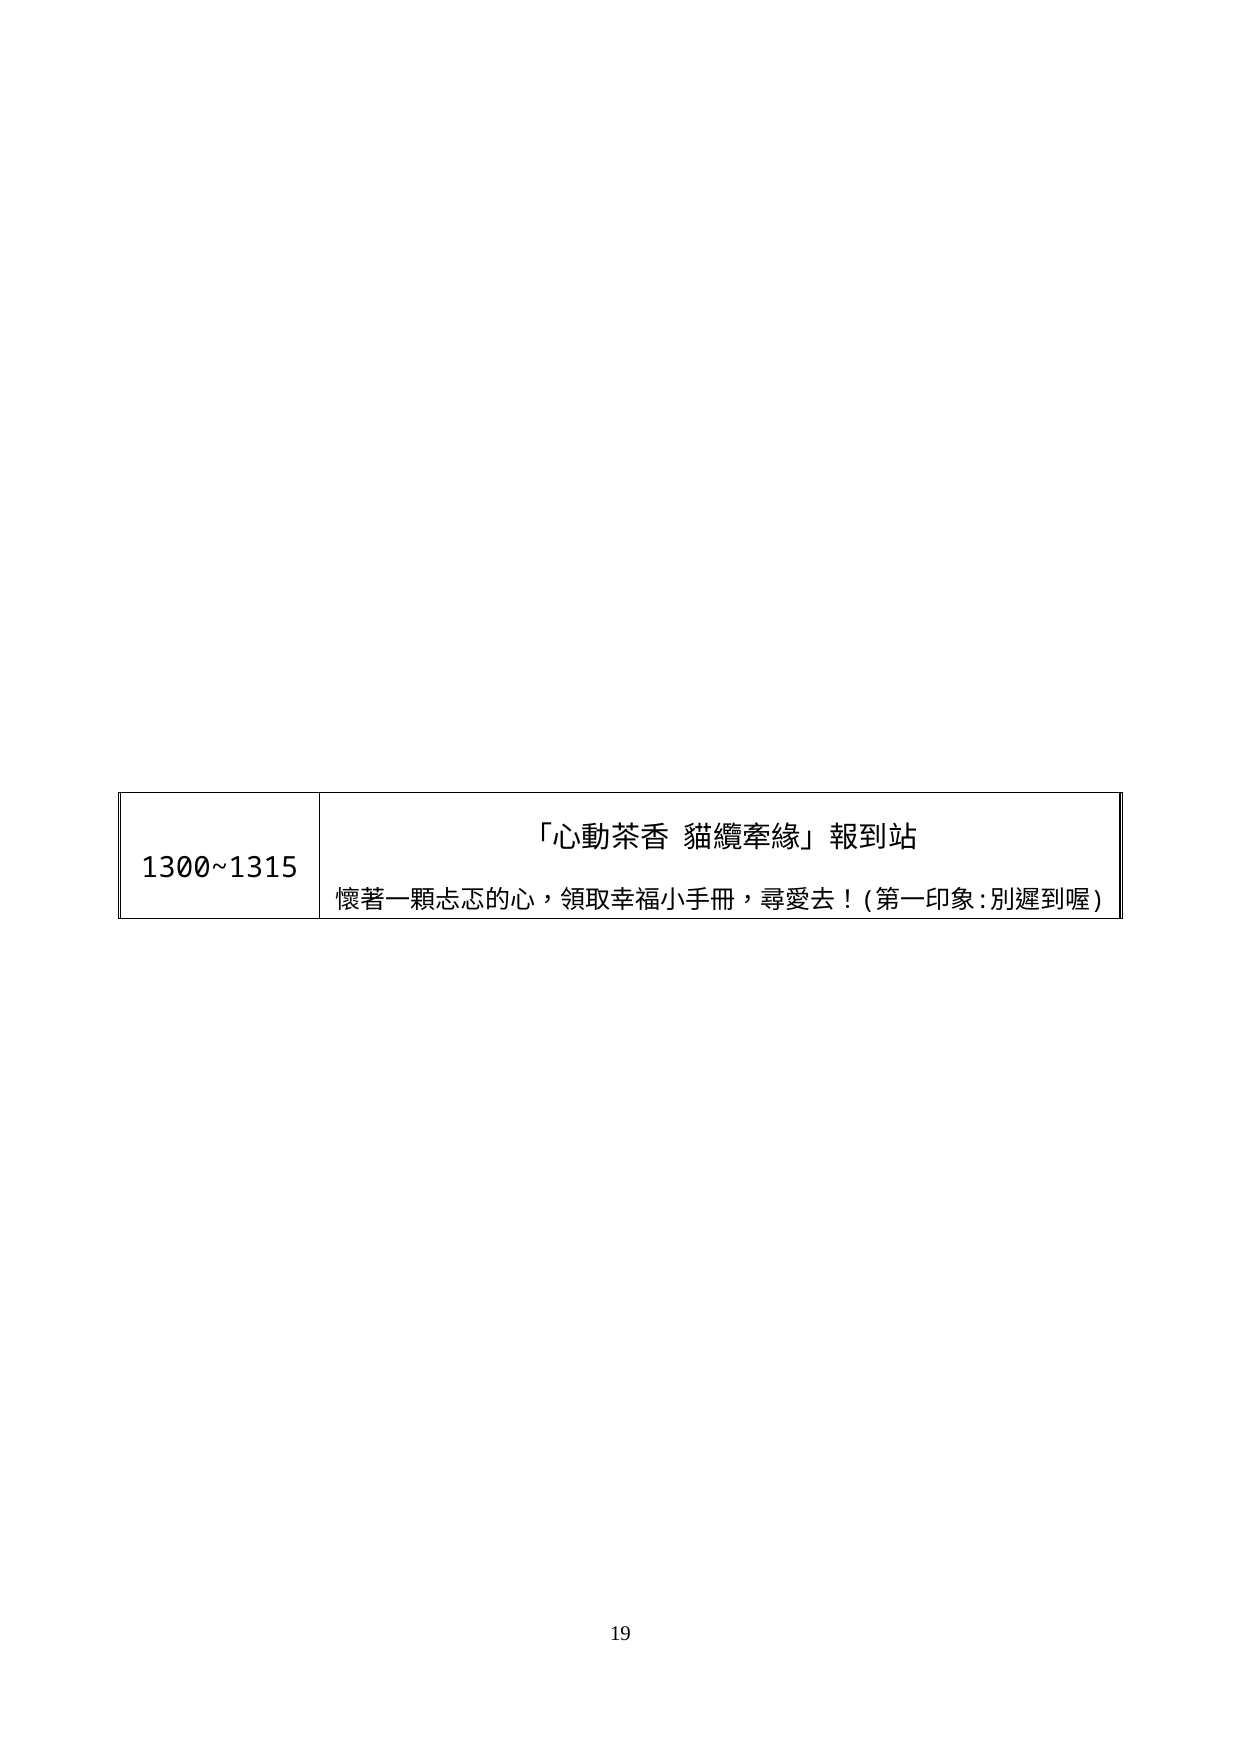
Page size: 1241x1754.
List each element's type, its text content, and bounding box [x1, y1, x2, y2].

table_cell 1300~1315 [121, 793, 319, 918]
table_cell 「心動茶香 貓纜牽緣」報到站 懷著一顆忐忑的心，領取幸福小手冊，尋愛去！(第一印象:別遲到喔) [320, 793, 1119, 918]
